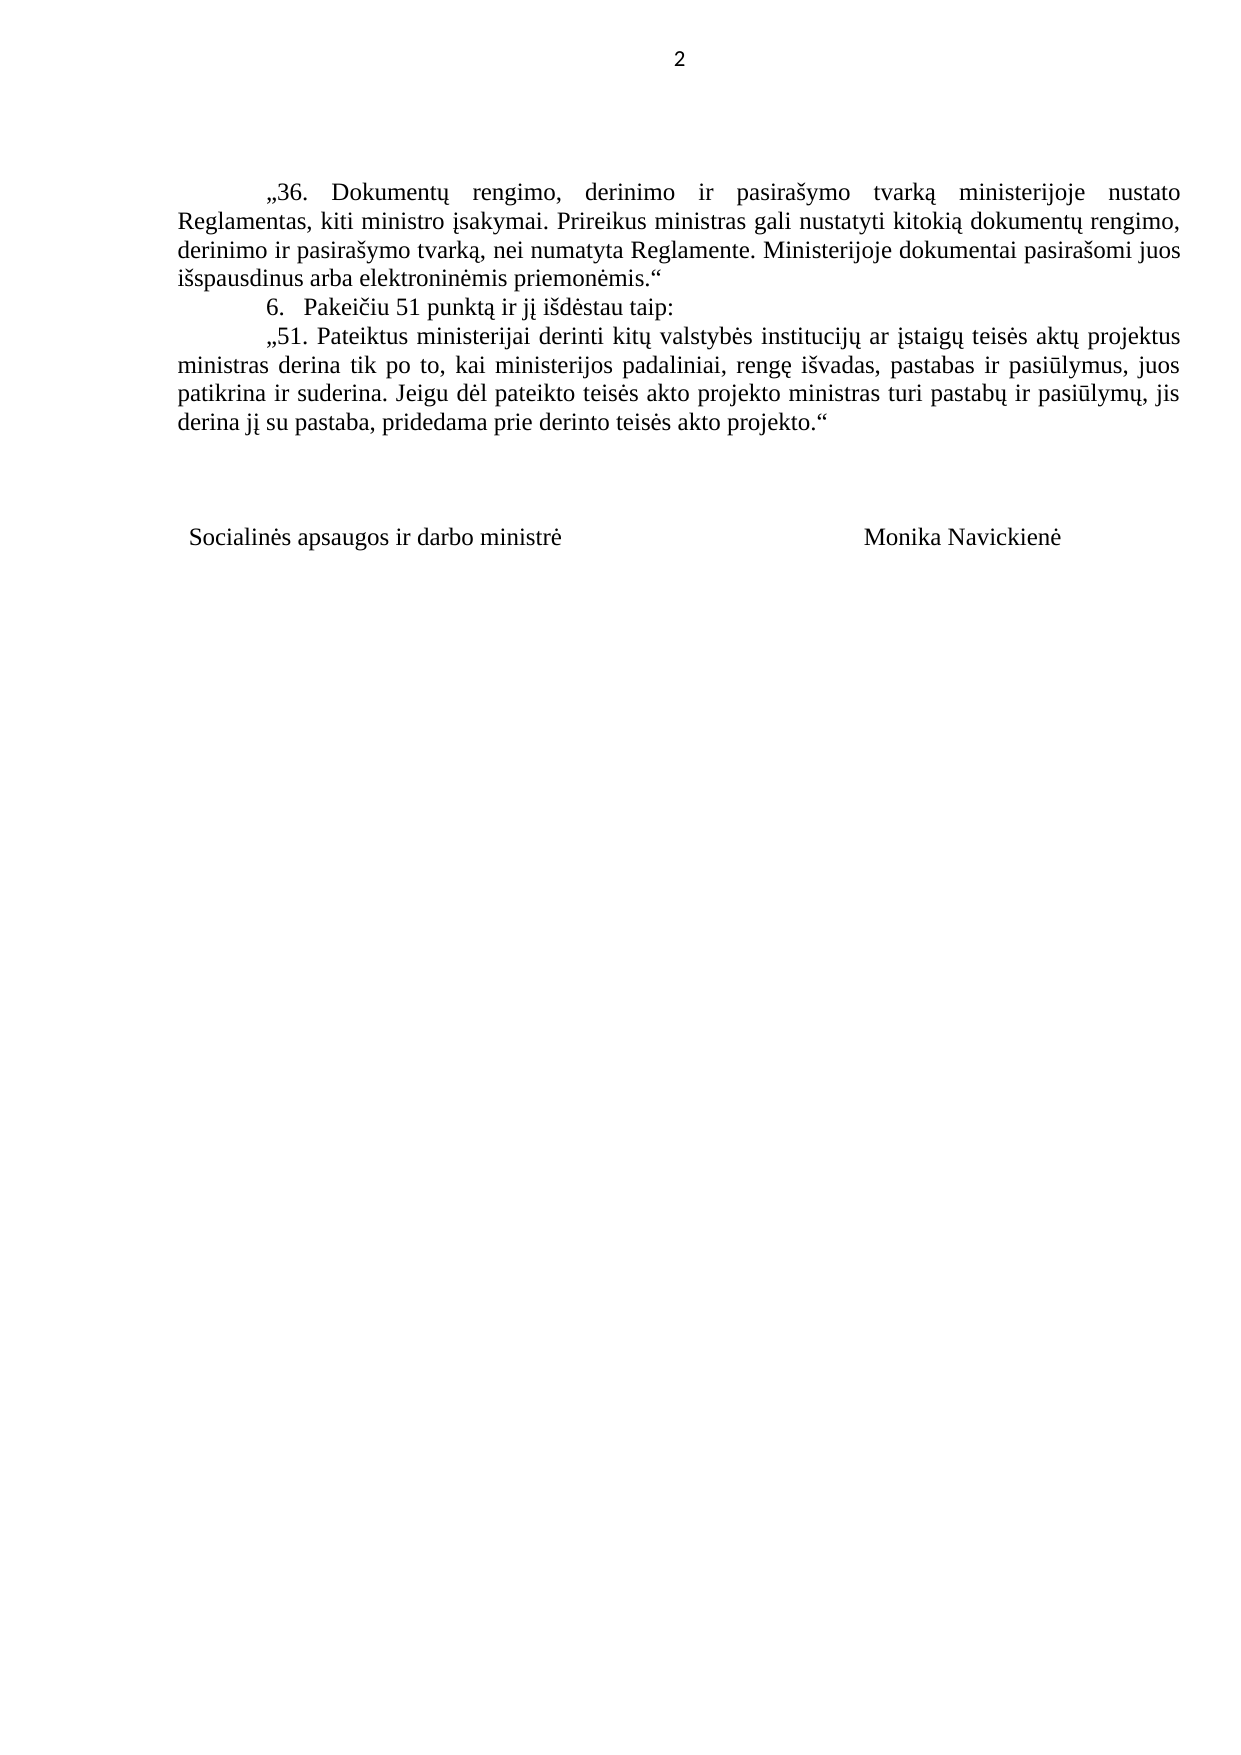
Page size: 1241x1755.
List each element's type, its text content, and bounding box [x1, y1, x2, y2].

text „36. Dokumentų rengimo, derinimo ir pasirašymo tvarką ministerijoje nustato Reglamentas, kiti ministro įsakymai. Prireikus ministras gali nustatyti kitokią dokumentų rengimo, derinimo ir pasirašymo tvarką, nei numatyta Reglamente. Ministerijoje dokumentai pasirašomi juos išspausdinus arba elektroninėmis priemonėmis.“ [177, 177, 1181, 292]
text 6. Pakeičiu 51 punktą ir jį išdėstau taip: [266, 292, 1181, 321]
text Socialinės apsaugos ir darbo ministrė Monika Navickienė [188, 522, 1181, 551]
text „51. Pateiktus ministerijai derinti kitų valstybės institucijų ar įstaigų teisės aktų projektus ministras derina tik po to, kai ministerijos padaliniai, rengę išvadas, pastabas ir pasiūlymus, juos patikrina ir suderina. Jeigu dėl pateikto teisės akto projekto ministras turi pastabų ir pasiūlymų, jis derina jį su pastaba, pridedama prie derinto teisės akto projekto.“ [177, 321, 1181, 436]
